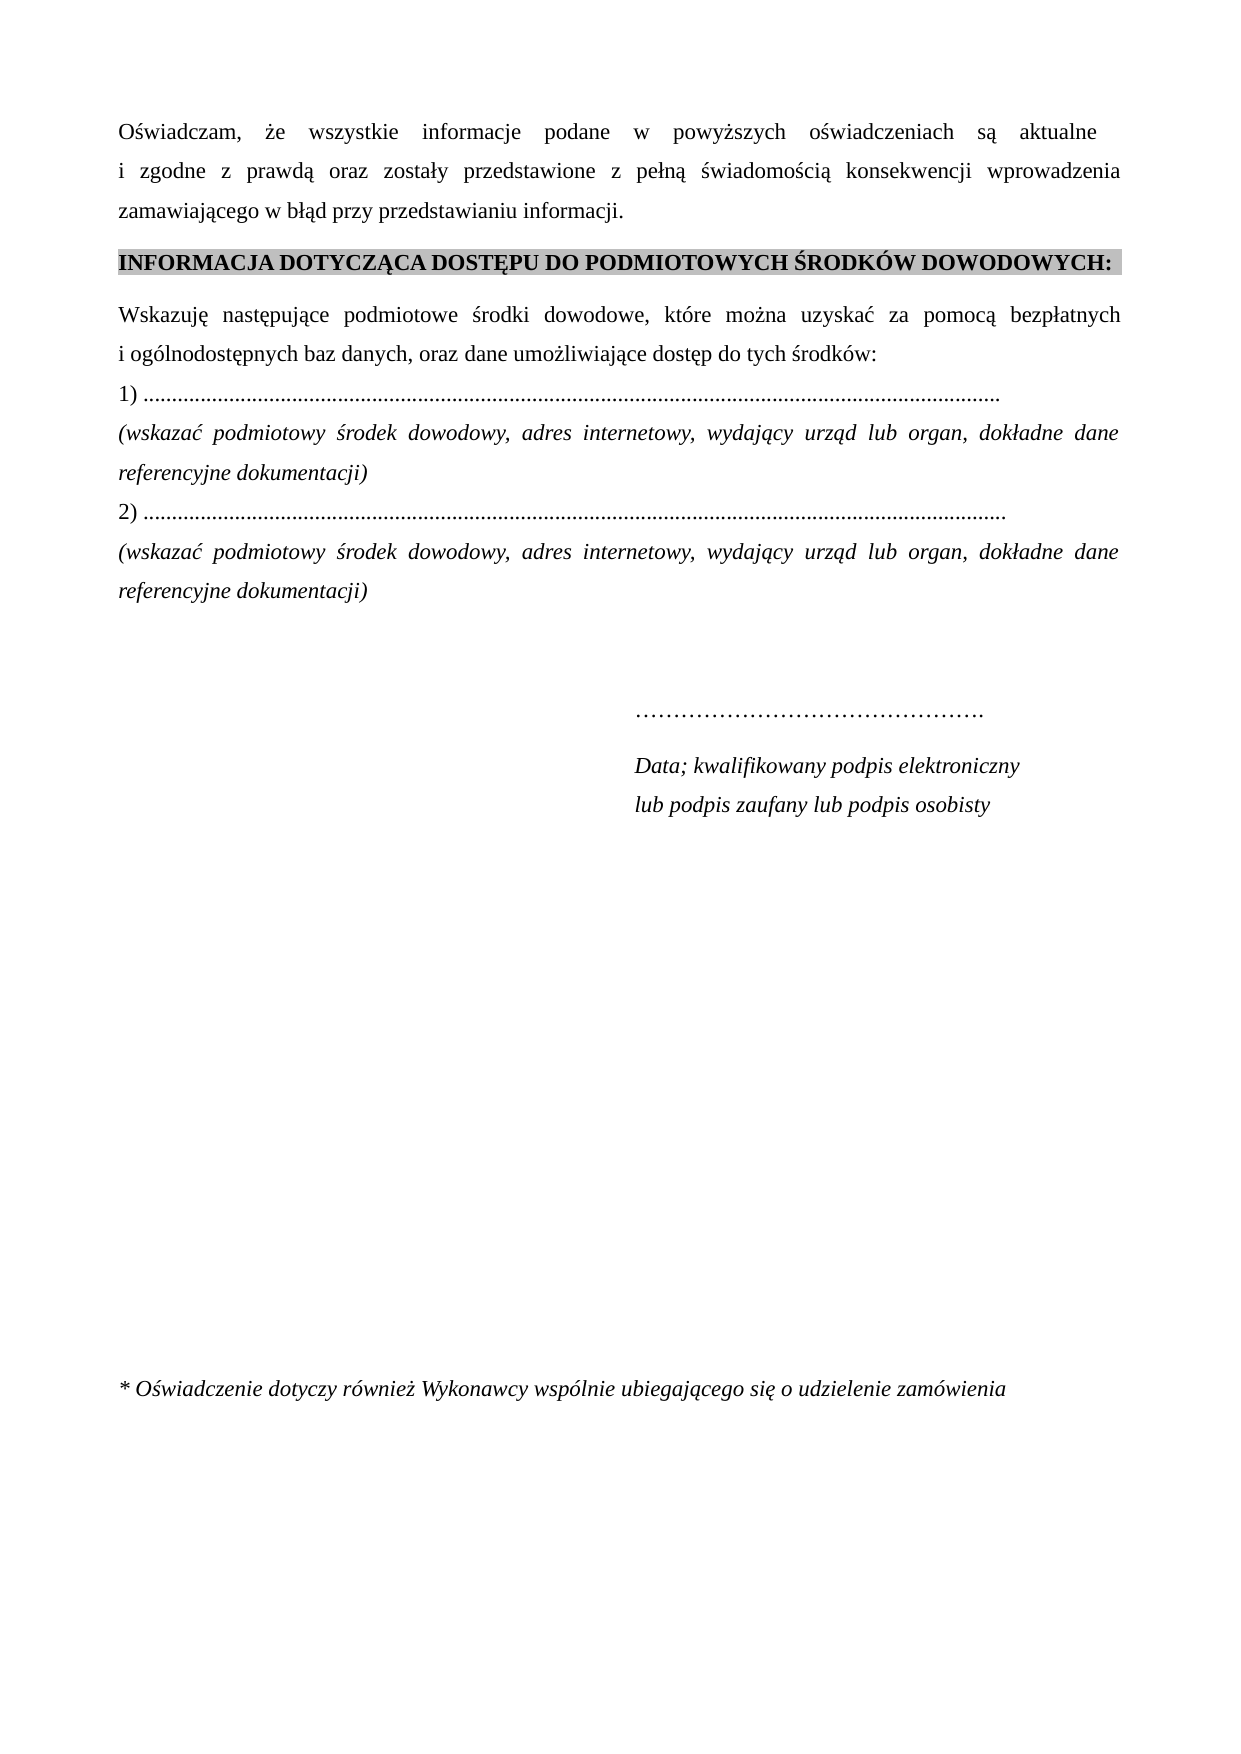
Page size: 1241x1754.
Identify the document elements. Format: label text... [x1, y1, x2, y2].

text Oświadczam, że wszystkie informacje podane w powyższych oświadczeniach są aktualne i zgodne z prawdą oraz zostały przedstawione z pełną świadomością konsekwencji wprowadzenia zamawiającego w błąd przy przedstawianiu informacji. [118, 118, 1122, 223]
text Data; kwalifikowany podpis elektroniczny lub podpis zaufany lub podpis osobisty [118, 752, 1122, 818]
text Wskazuję następujące podmiotowe środki dowodowe, które można uzyskać za pomocą bezpłatnych i ogólnodostępnych baz danych, oraz dane umożliwiające dostęp do tych środków: [118, 301, 1122, 367]
text (wskazać podmiotowy środek dowodowy, adres internetowy, wydający urząd lub organ, dokładne dane referencyjne dokumentacji) [118, 419, 1122, 485]
text 2) ....................................................................................................................................................... [118, 498, 1122, 525]
text (wskazać podmiotowy środek dowodowy, adres internetowy, wydający urząd lub organ, dokładne dane referencyjne dokumentacji) [118, 538, 1122, 604]
text * Oświadczenie dotyczy również Wykonawcy wspólnie ubiegającego się o udzielenie zamówienia [118, 1375, 1122, 1402]
text ………………………………………. [118, 696, 1122, 722]
text INFORMACJA DOTYCZĄCA DOSTĘPU DO PODMIOTOWYCH ŚRODKÓW DOWODOWYCH: [118, 249, 1122, 275]
text 1) ...................................................................................................................................................... [118, 380, 1122, 406]
